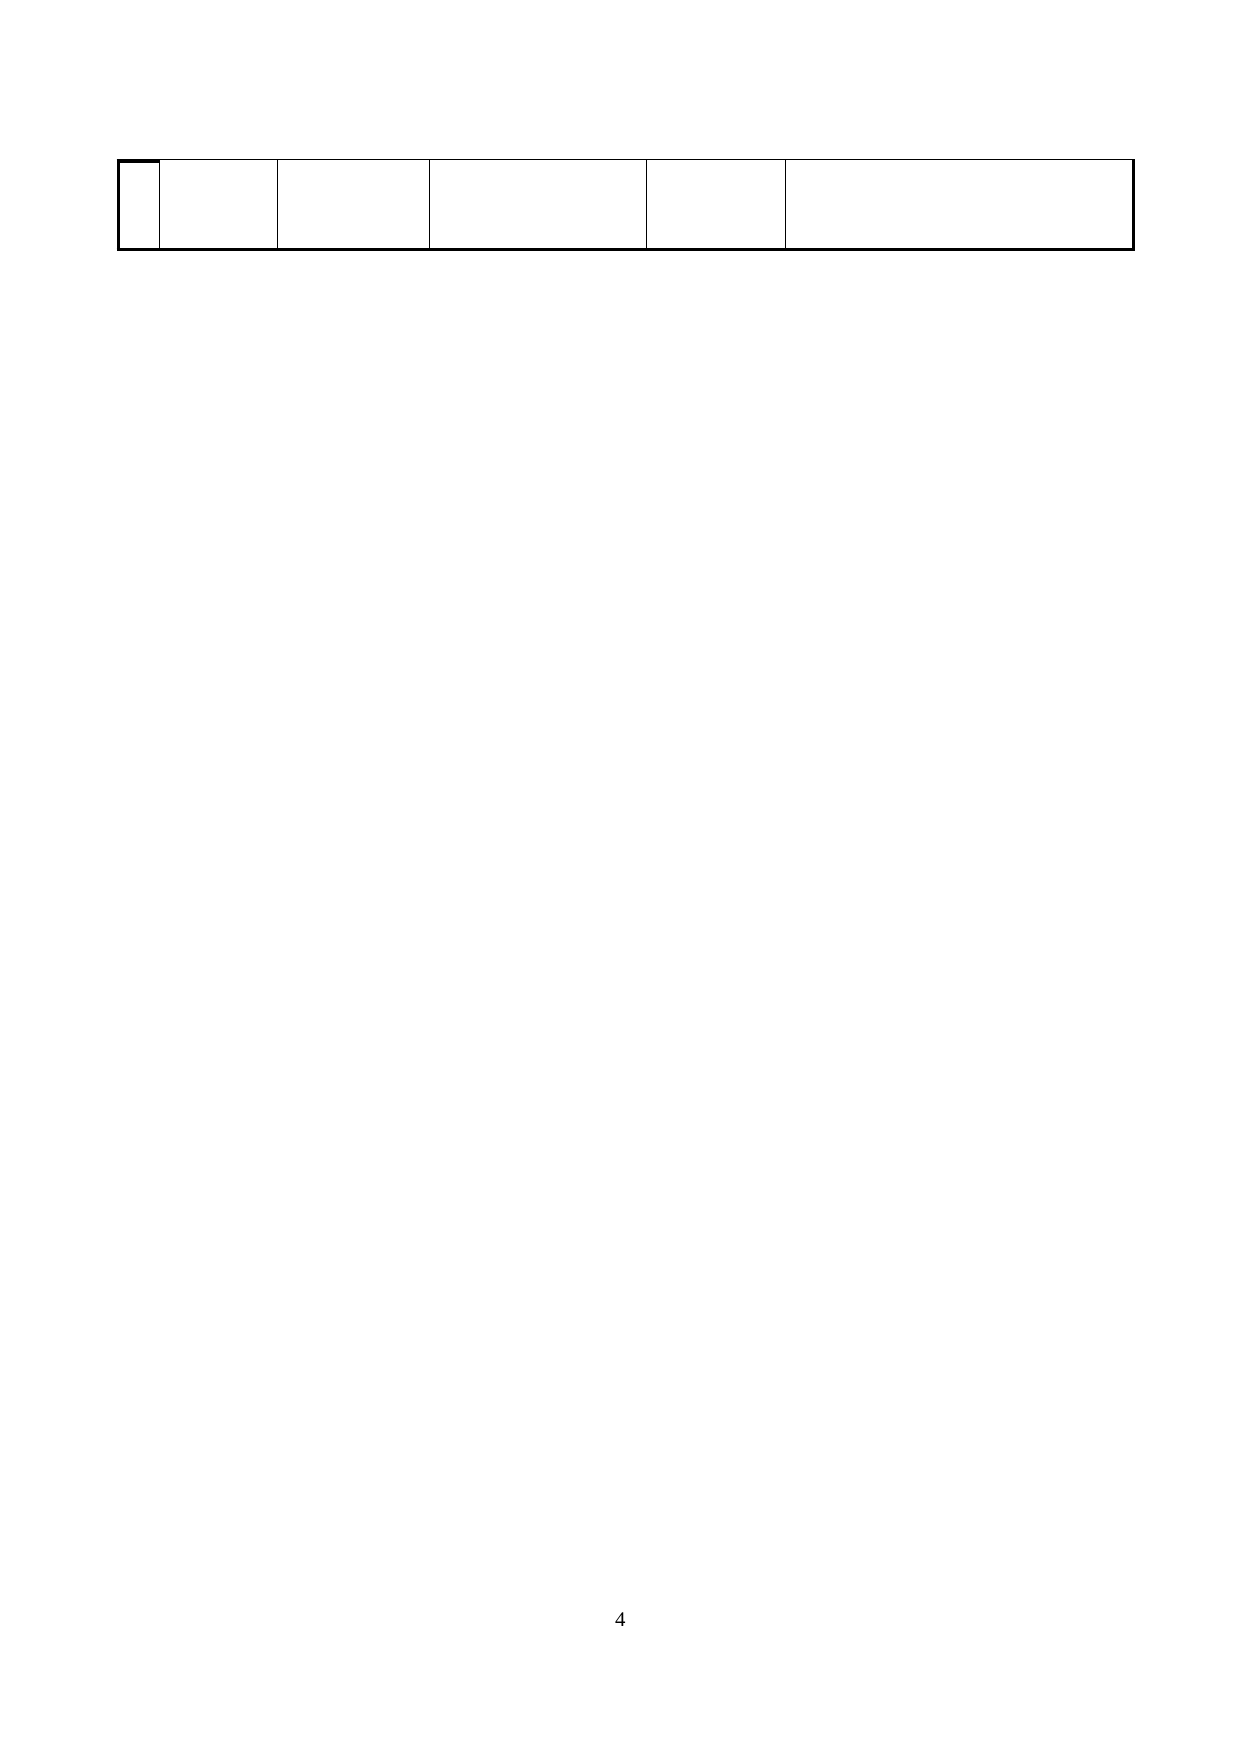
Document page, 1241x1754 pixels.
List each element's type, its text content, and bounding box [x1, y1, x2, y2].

table_cell [160, 160, 277, 248]
table_cell [647, 160, 785, 248]
table_cell [430, 160, 646, 248]
table_cell [278, 160, 429, 248]
table_cell [786, 160, 1132, 248]
table_cell 眷屬資料 [120, 163, 159, 248]
